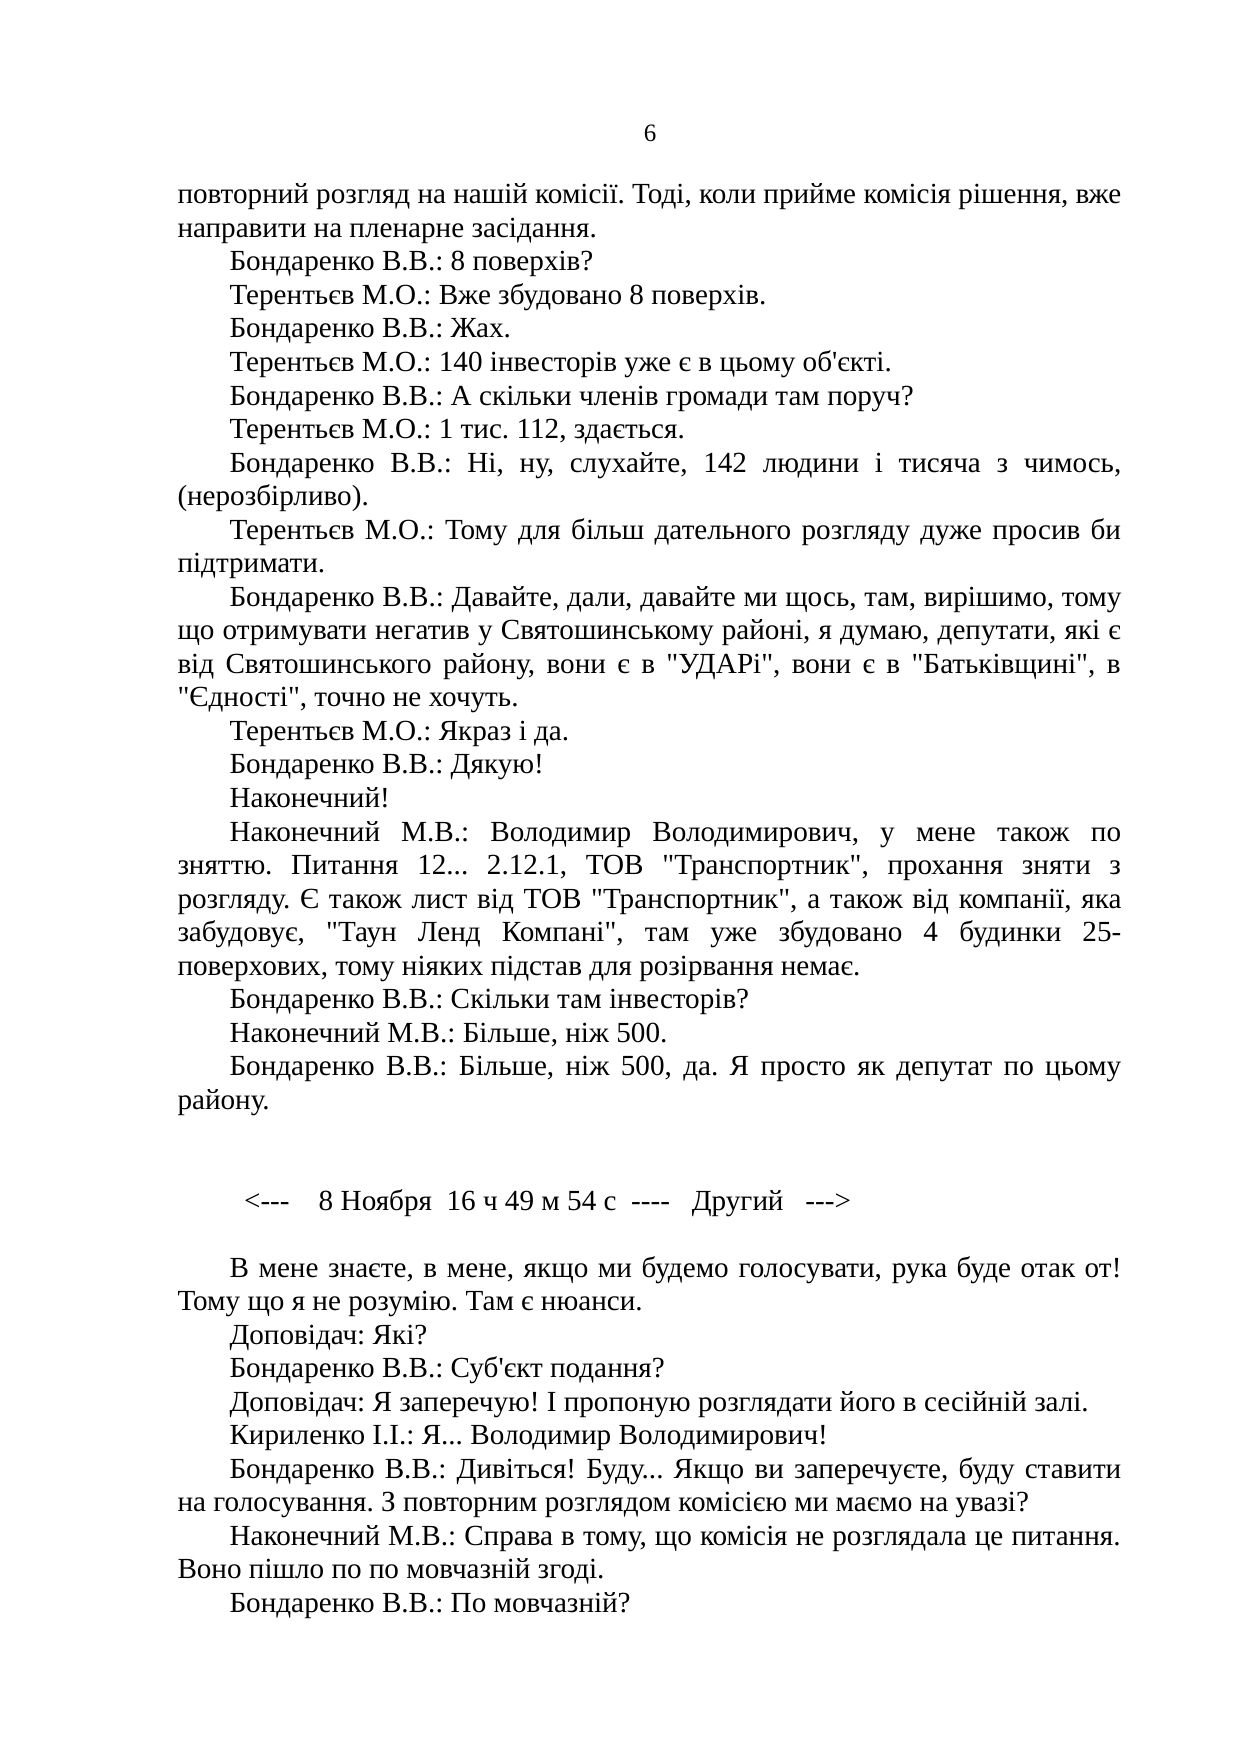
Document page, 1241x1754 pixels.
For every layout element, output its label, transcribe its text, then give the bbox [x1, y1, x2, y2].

text Наконечний М.В.: Справа в тому, що комісія не розглядала це питання. Воно пішло по по мовчазній згоді. [177, 1518, 1122, 1585]
text <--- 8 Ноября 16 ч 49 м 54 с ---- Другий ---> [177, 1183, 1122, 1216]
text Бондаренко В.В.: Ні, ну, слухайте, 142 людини і тисяча з чимось, (нерозбірливо). [177, 445, 1122, 512]
text Бондаренко В.В.: Давайте, дали, давайте ми щось, там, вирішимо, тому що отримувати негатив у Святошинському районі, я думаю, депутати, які є від Святошинського району, вони є в "УДАРі", вони є в "Батьківщині", в "Єдності", точно не хочуть. [177, 579, 1122, 713]
text Наконечний! [177, 780, 1122, 814]
text Бондаренко В.В.: Дивіться! Буду... Якщо ви заперечуєте, буду ставити на голосування. З повторним розглядом комісією ми маємо на увазі? [177, 1451, 1122, 1518]
text Терентьєв М.О.: Тому для більш дательного розгляду дуже просив би підтримати. [177, 512, 1122, 579]
text В мене знаєте, в мене, якщо ми будемо голосувати, рука буде отак от! Тому що я не розумію. Там є нюанси. [177, 1250, 1122, 1317]
text Терентьєв М.О.: 1 тис. 112, здається. [177, 411, 1122, 445]
text Бондаренко В.В.: Жах. [177, 311, 1122, 344]
text Терентьєв М.О.: 140 інвесторів уже є в цьому об'єкті. [177, 344, 1122, 378]
text Бондаренко В.В.: А скільки членів громади там поруч? [177, 378, 1122, 411]
text Доповідач: Які? [177, 1317, 1122, 1350]
text Бондаренко В.В.: Більше, ніж 500, да. Я просто як депутат по цьому району. [177, 1048, 1122, 1116]
text Терентьєв М.О.: Вже збудовано 8 поверхів. [177, 277, 1122, 311]
text Бондаренко В.В.: 8 поверхів? [177, 243, 1122, 277]
text Бондаренко В.В.: Скільки там інвесторів? [177, 981, 1122, 1015]
text Бондаренко В.В.: Дякую! [177, 747, 1122, 780]
text повторний розгляд на нашій комісії. Тоді, коли прийме комісія рішення, вже направити на пленарне засідання. [177, 176, 1122, 243]
text Терентьєв М.О.: Якраз і да. [177, 713, 1122, 747]
text Бондаренко В.В.: По мовчазній? [177, 1585, 1122, 1619]
text Доповідач: Я заперечую! І пропоную розглядати його в сесійній залі. [177, 1384, 1122, 1417]
text Наконечний М.В.: Володимир Володимирович, у мене також по зняттю. Питання 12... 2.12.1, ТОВ "Транспортник", прохання зняти з розгляду. Є також лист від ТОВ "Транспортник", а також від компанії, яка забудовує, "Таун Ленд Компані", там уже збудовано 4 будинки 25-поверхових, тому ніяких підстав для розірвання немає. [177, 814, 1122, 981]
text Наконечний М.В.: Більше, ніж 500. [177, 1015, 1122, 1048]
text Кириленко І.І.: Я... Володимир Володимирович! [177, 1417, 1122, 1451]
text Бондаренко В.В.: Суб'єкт подання? [177, 1350, 1122, 1384]
